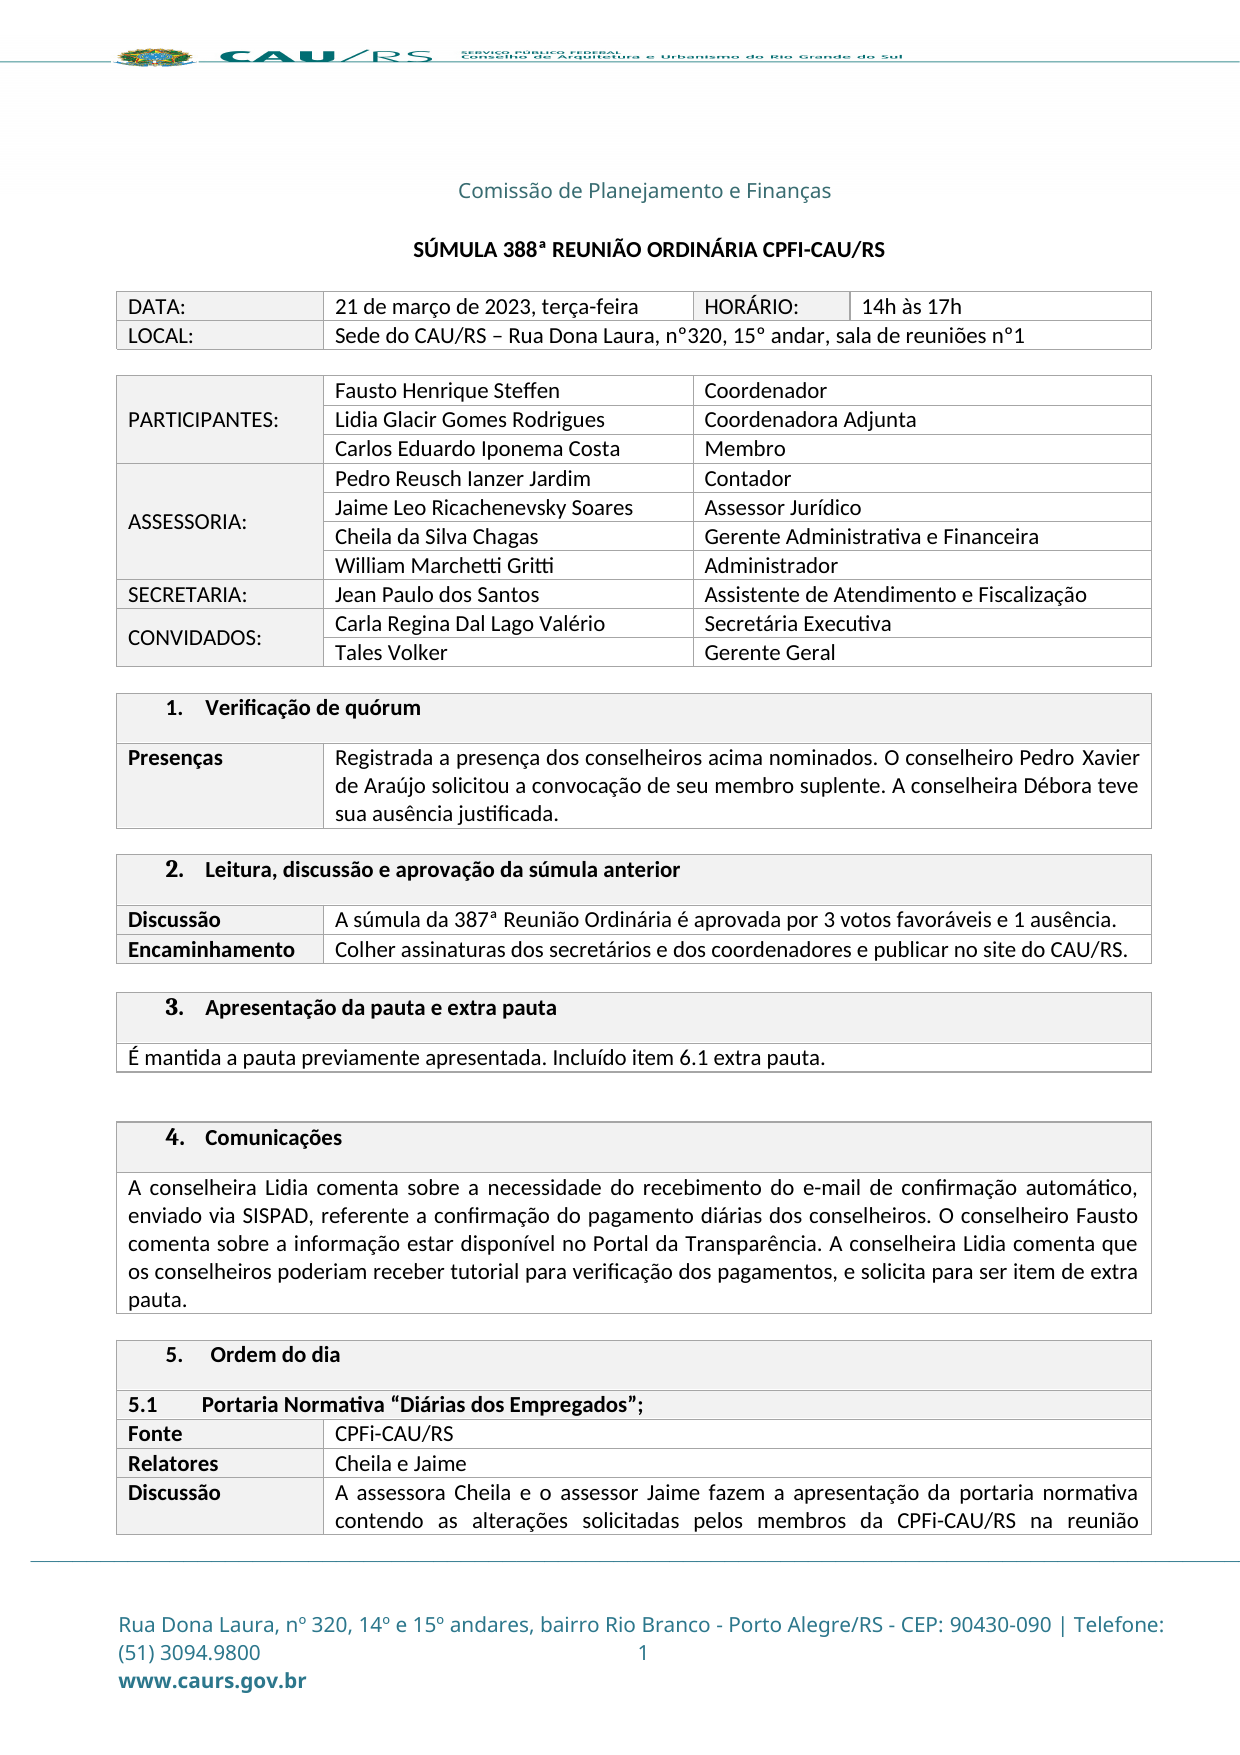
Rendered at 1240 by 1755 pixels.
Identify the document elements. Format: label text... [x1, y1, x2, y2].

table_cell [117, 1073, 1151, 1121]
table_cell Cheila e Jaime [324, 1449, 1151, 1477]
table_cell Assessor Jurídico [694, 493, 1151, 521]
table_cell Comunicações [117, 1123, 1151, 1172]
table_cell A assessora Cheila e o assessor Jaime fazem a apresentação da portaria normativa contendo as alterações solicitadas pelos membros da CPFi-CAU/RS na reunião [324, 1478, 1151, 1534]
table_cell Discussão [117, 906, 323, 934]
table_cell Jean Paulo dos Santos [324, 580, 693, 608]
table_cell É mantida a pauta previamente apresentada. Incluído item 6.1 extra pauta. [117, 1044, 1151, 1071]
table_cell Fausto Henrique Steffen [324, 376, 693, 404]
table_cell William Marchetti Gritti [324, 551, 693, 579]
table_cell Apresentação da pauta e extra pauta [117, 993, 1151, 1042]
table_cell Registrada a presença dos conselheiros acima nominados. O conselheiro Pedro Xavier de Araújo solicitou a convocação de seu membro suplente. A conselheira Débora teve sua ausência justificada. [324, 744, 1151, 827]
table_cell Tales Volker [324, 638, 693, 666]
table_header HORÁRIO: [694, 292, 849, 320]
table_cell Sede do CAU/RS – Rua Dona Laura, nº320, 15º andar, sala de reuniões nº1 [324, 321, 1151, 349]
table_cell Secretária Executiva [694, 609, 1151, 637]
table_cell [117, 667, 1151, 692]
table_cell Gerente Administrativa e Financeira [694, 522, 1151, 550]
table_cell A súmula da 387ª Reunião Ordinária é aprovada por 3 votos favoráveis e 1 ausência. [324, 906, 1151, 934]
table_cell Contador [694, 464, 1151, 492]
table_cell Jaime Leo Ricachenevsky Soares [324, 493, 693, 521]
table_cell [117, 1314, 1151, 1339]
table_cell Relatores [117, 1449, 323, 1477]
table_cell SECRETARIA: [117, 580, 323, 608]
table_cell Cheila da Silva Chagas [324, 522, 693, 550]
table_header 21 de março de 2023, terça-feira [324, 292, 693, 320]
table_cell Membro [694, 435, 1151, 463]
table_cell LOCAL: [117, 321, 323, 349]
table_cell CPFi-CAU/RS [324, 1420, 1151, 1448]
table_cell Colher assinaturas dos secretários e dos coordenadores e publicar no site do CAU/RS. [324, 935, 1151, 963]
text SÚMULA 388ª REUNIÃO ORDINÁRIA CPFI-CAU/RS [177, 235, 1181, 263]
table_cell Administrador [694, 551, 1151, 579]
table_cell Encaminhamento [117, 935, 323, 963]
table_cell Carlos Eduardo Iponema Costa [324, 435, 693, 463]
table_cell PARTICIPANTES: [117, 376, 323, 463]
table_cell Fonte [117, 1420, 323, 1448]
table_cell A conselheira Lidia comenta sobre a necessidade do recebimento do e-mail de confirmação automático, enviado via SISPAD, referente a confirmação do pagamento diárias dos conselheiros. O conselheiro Fausto comenta sobre a informação estar disponível no Portal da Transparência. A conselheira Lidia comenta que os conselheiros poderiam receber tutorial para verificação dos pagamentos, e solicita para ser item de extra pauta. [117, 1173, 1151, 1313]
table_cell Lidia Glacir Gomes Rodrigues [324, 406, 693, 433]
table_cell Coordenadora Adjunta [694, 406, 1151, 433]
table_cell [117, 350, 1151, 375]
table_cell Coordenador [694, 376, 1151, 404]
table_cell 5.1 Portaria Normativa “Diárias dos Empregados”; [117, 1391, 1151, 1418]
table_header DATA: [117, 292, 323, 320]
table_cell Ordem do dia [117, 1341, 1151, 1389]
table_cell Pedro Reusch Ianzer Jardim [324, 464, 693, 492]
table_cell Verificação de quórum [117, 694, 1151, 742]
table_cell Assistente de Atendimento e Fiscalização [694, 580, 1151, 608]
table_cell Carla Regina Dal Lago Valério [324, 609, 693, 637]
table_cell Gerente Geral [694, 638, 1151, 666]
table_cell Discussão [117, 1478, 323, 1534]
table_cell [117, 829, 1151, 854]
table_cell Presenças [117, 744, 323, 827]
table_cell [117, 964, 1151, 992]
table_header 14h às 17h [851, 292, 1151, 320]
table_cell Leitura, discussão e aprovação da súmula anterior [117, 855, 1151, 904]
table_cell ASSESSORIA: [117, 464, 323, 579]
table_cell CONVIDADOS: [117, 609, 323, 666]
